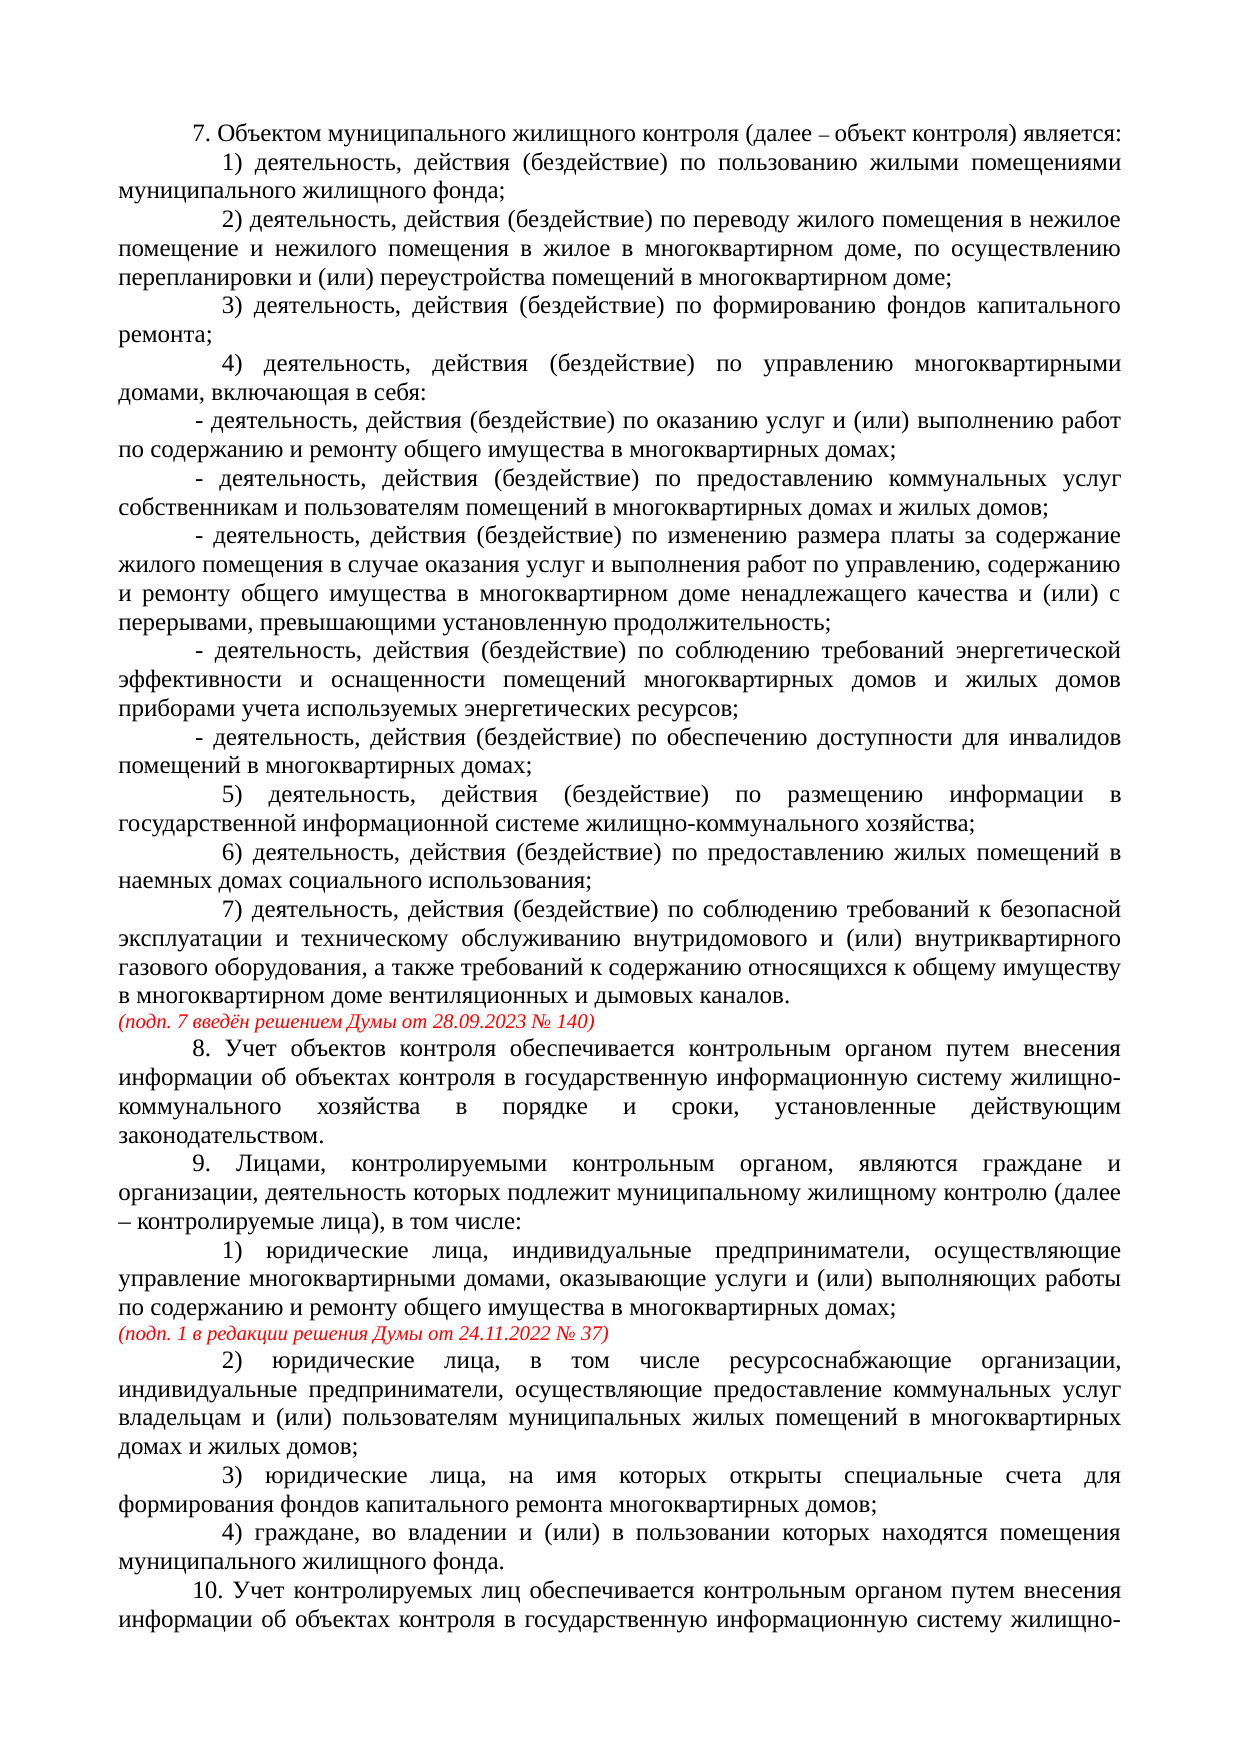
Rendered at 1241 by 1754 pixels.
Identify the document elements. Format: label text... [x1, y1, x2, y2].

text - деятельность, действия (бездействие) по оказанию услуг и (или) выполнению работ по содержанию и ремонту общего имущества в многоквартирных домах; [118, 406, 1122, 463]
text (подп. 7 введён решением Думы от 28.09.2023 № 140) [118, 1009, 1122, 1033]
text - деятельность, действия (бездействие) по изменению размера платы за содержание жилого помещения в случае оказания услуг и выполнения работ по управлению, содержанию и ремонту общего имущества в многоквартирном доме ненадлежащего качества и (или) с перерывами, превышающими установленную продолжительность; [118, 521, 1122, 636]
text 9. Лицами, контролируемыми контрольным органом, являются граждане и организации, деятельность которых подлежит муниципальному жилищному контролю (далее – контролируемые лица), в том числе: [118, 1148, 1122, 1235]
text 4) деятельность, действия (бездействие) по управлению многоквартирными домами, включающая в себя: [118, 348, 1122, 406]
text 1) деятельность, действия (бездействие) по пользованию жилыми помещениями муниципального жилищного фонда; [118, 147, 1122, 204]
text (подп. 1 в редакции решения Думы от 24.11.2022 № 37) [118, 1321, 1122, 1345]
text 2) юридические лица, в том числе ресурсоснабжающие организации, индивидуальные предприниматели, осуществляющие предоставление коммунальных услуг владельцам и (или) пользователям муниципальных жилых помещений в многоквартирных домах и жилых домов; [118, 1345, 1122, 1460]
text 10. Учет контролируемых лиц обеспечивается контрольным органом путем внесения информации об объектах контроля в государственную информационную систему жилищно- [118, 1575, 1122, 1632]
text 4) граждане, во владении и (или) в пользовании которых находятся помещения муниципального жилищного фонда. [118, 1517, 1122, 1575]
text - деятельность, действия (бездействие) по соблюдению требований энергетической эффективности и оснащенности помещений многоквартирных домов и жилых домов приборами учета используемых энергетических ресурсов; [118, 636, 1122, 722]
text - деятельность, действия (бездействие) по обеспечению доступности для инвалидов помещений в многоквартирных домах; [118, 722, 1122, 779]
text 7. Объектом муниципального жилищного контроля (далее – объект контроля) является: [118, 118, 1122, 147]
text - деятельность, действия (бездействие) по предоставлению коммунальных услуг собственникам и пользователям помещений в многоквартирных домах и жилых домов; [118, 463, 1122, 521]
text 3) деятельность, действия (бездействие) по формированию фондов капитального ремонта; [118, 291, 1122, 348]
text 2) деятельность, действия (бездействие) по переводу жилого помещения в нежилое помещение и нежилого помещения в жилое в многоквартирном доме, по осуществлению перепланировки и (или) переустройства помещений в многоквартирном доме; [118, 204, 1122, 291]
text 8. Учет объектов контроля обеспечивается контрольным органом путем внесения информации об объектах контроля в государственную информационную систему жилищно-коммунального хозяйства в порядке и сроки, установленные действующим законодательством. [118, 1033, 1122, 1148]
text 6) деятельность, действия (бездействие) по предоставлению жилых помещений в наемных домах социального использования; [118, 837, 1122, 894]
text 1) юридические лица, индивидуальные предприниматели, осуществляющие управление многоквартирными домами, оказывающие услуги и (или) выполняющих работы по содержанию и ремонту общего имущества в многоквартирных домах; [118, 1235, 1122, 1321]
text 7) деятельность, действия (бездействие) по соблюдению требований к безопасной эксплуатации и техническому обслуживанию внутридомового и (или) внутриквартирного газового оборудования, а также требований к содержанию относящихся к общему имуществу в многоквартирном доме вентиляционных и дымовых каналов. [118, 894, 1122, 1009]
text 3) юридические лица, на имя которых открыты специальные счета для формирования фондов капитального ремонта многоквартирных домов; [118, 1460, 1122, 1517]
text 5) деятельность, действия (бездействие) по размещению информации в государственной информационной системе жилищно-коммунального хозяйства; [118, 779, 1122, 837]
